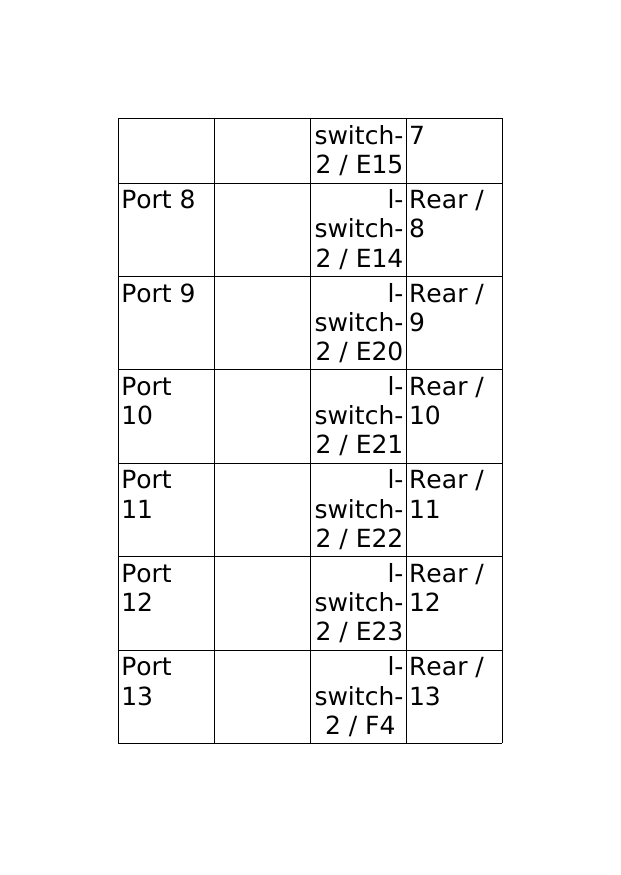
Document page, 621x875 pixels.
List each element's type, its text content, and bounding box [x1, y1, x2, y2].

table_cell Port 12 [119, 557, 214, 649]
table_cell [215, 277, 310, 369]
table_cell [215, 119, 310, 182]
table_cell switch-2 / E15 [311, 119, 406, 182]
table_cell 7 [407, 119, 502, 182]
table_cell l-switch-2 / E20 [311, 277, 406, 369]
table_cell [215, 184, 310, 276]
table_cell l-switch-2 / E22 [311, 464, 406, 556]
table_cell l-switch-2 / E23 [311, 557, 406, 649]
table_cell Rear / 8 [407, 184, 502, 276]
table_cell l-switch-2 / E14 [311, 184, 406, 276]
table_cell Port 10 [119, 370, 214, 463]
table_cell Port 13 [119, 651, 214, 743]
table_cell Rear / 11 [407, 464, 502, 556]
table_cell [215, 370, 310, 463]
table_cell l-switch-2 / F4 [311, 651, 406, 743]
table_cell l-switch-2 / E21 [311, 370, 406, 463]
table_cell Port 9 [119, 277, 214, 369]
table_cell Port 11 [119, 464, 214, 556]
table_cell Rear / 13 [407, 651, 502, 743]
table_cell [119, 119, 214, 182]
table_cell Port 8 [119, 184, 214, 276]
table_cell [215, 464, 310, 556]
table_cell Rear / 12 [407, 557, 502, 649]
table_cell Rear / 9 [407, 277, 502, 369]
table_cell Rear / 10 [407, 370, 502, 463]
table_cell [215, 557, 310, 649]
table_cell [215, 651, 310, 743]
